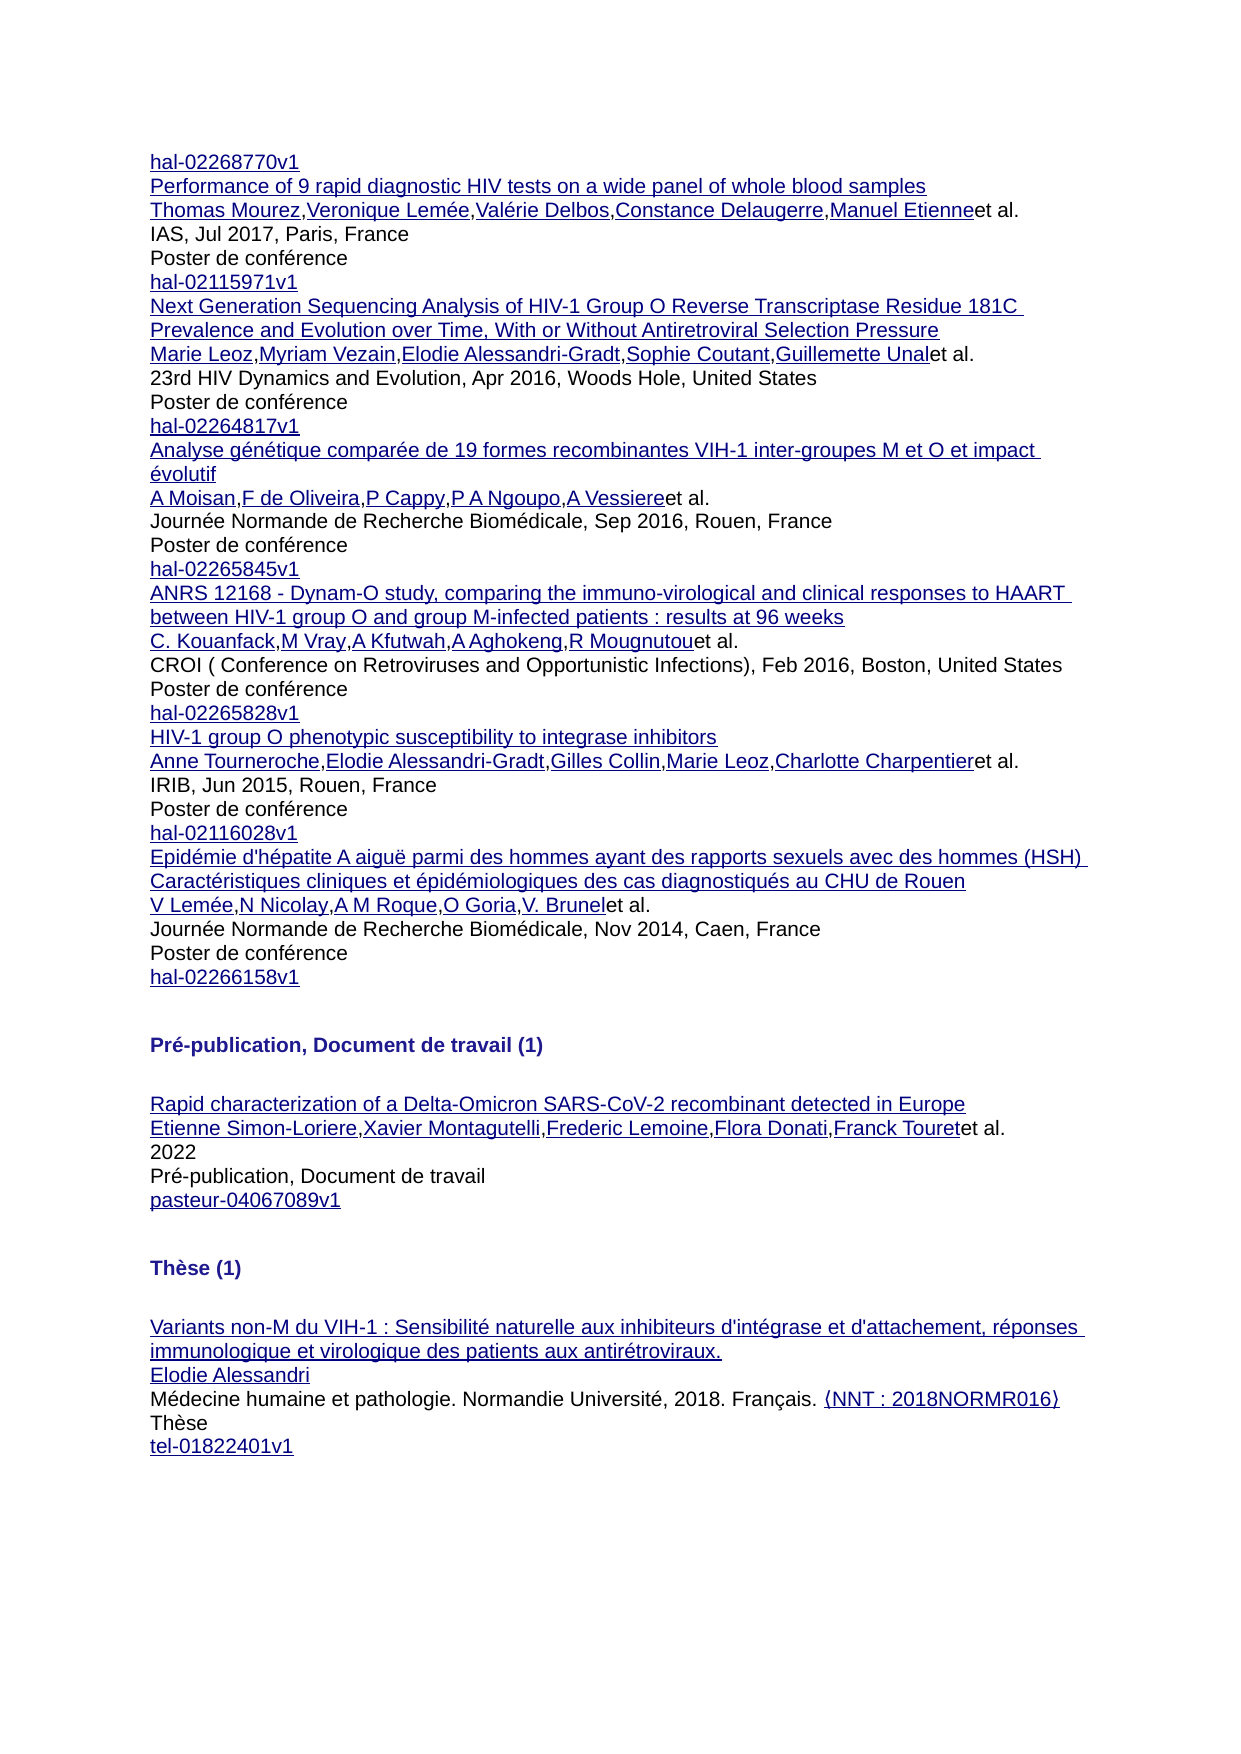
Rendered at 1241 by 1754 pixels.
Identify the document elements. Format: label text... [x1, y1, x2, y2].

table_header Variants non-M du VIH-1 : Sensibilité naturelle aux inhibiteurs d'intégrase et d'attachement, réponses immunologique et virologique des patients aux antirétroviraux. Elodie Alessandri Médecine humaine et pathologie. Normandie Université, 2018. Français. ⟨NNT : 2018NORMR016⟩ Thèse tel-01822401v1 [150, 1315, 1090, 1458]
table_header Rapid characterization of a Delta-Omicron SARS-CoV-2 recombinant detected in Europe Etienne Simon-Loriere,Xavier Montagutelli,Frederic Lemoine,Flora Donati,Franck Touretet al. 2022 Pré-publication, Document de travail pasteur-04067089v1 [150, 1092, 1090, 1211]
subtitle Thèse (1) [150, 1256, 1090, 1280]
table_cell Analyse génétique comparée de 19 formes recombinantes VIH-1 inter-groupes M et O et impact évolutif A Moisan,F de Oliveira,P Cappy,P A Ngoupo,A Vessiereet al. Journée Normande de Recherche Biomédicale, Sep 2016, Rouen, France Poster de conférence hal-02265845v1 [150, 438, 1090, 581]
table_cell Next Generation Sequencing Analysis of HIV-1 Group O Reverse Transcriptase Residue 181C Prevalence and Evolution over Time, With or Without Antiretroviral Selection Pressure Marie Leoz,Myriam Vezain,Elodie Alessandri-Gradt,Sophie Coutant,Guillemette Unalet al. 23rd HIV Dynamics and Evolution, Apr 2016, Woods Hole, United States Poster de conférence hal-02264817v1 [150, 294, 1090, 437]
table_cell Performance of 9 rapid diagnostic HIV tests on a wide panel of whole blood samples Thomas Mourez,Veronique Lemée,Valérie Delbos,Constance Delaugerre,Manuel Etienneet al. IAS, Jul 2017, Paris, France Poster de conférence hal-02115971v1 [150, 174, 1090, 294]
table_cell ANRS 12168 - Dynam-O study, comparing the immuno-virological and clinical responses to HAART between HIV-1 group O and group M-infected patients : results at 96 weeks C. Kouanfack,M Vray,A Kfutwah,A Aghokeng,R Mougnutouet al. CROI ( Conference on Retroviruses and Opportunistic Infections), Feb 2016, Boston, United States Poster de conférence hal-02265828v1 [150, 581, 1090, 725]
table_cell hal-02268770v1 [150, 150, 1090, 174]
subtitle Pré-publication, Document de travail (1) [150, 1033, 1090, 1057]
table_cell Epidémie d'hépatite A aiguë parmi des hommes ayant des rapports sexuels avec des hommes (HSH) Caractéristiques cliniques et épidémiologiques des cas diagnostiqués au CHU de Rouen V Lemée,N Nicolay,A M Roque,O Goria,V. Brunelet al. Journée Normande de Recherche Biomédicale, Nov 2014, Caen, France Poster de conférence hal-02266158v1 [150, 845, 1090, 988]
table_cell HIV-1 group O phenotypic susceptibility to integrase inhibitors Anne Tourneroche,Elodie Alessandri-Gradt,Gilles Collin,Marie Leoz,Charlotte Charpentieret al. IRIB, Jun 2015, Rouen, France Poster de conférence hal-02116028v1 [150, 725, 1090, 845]
